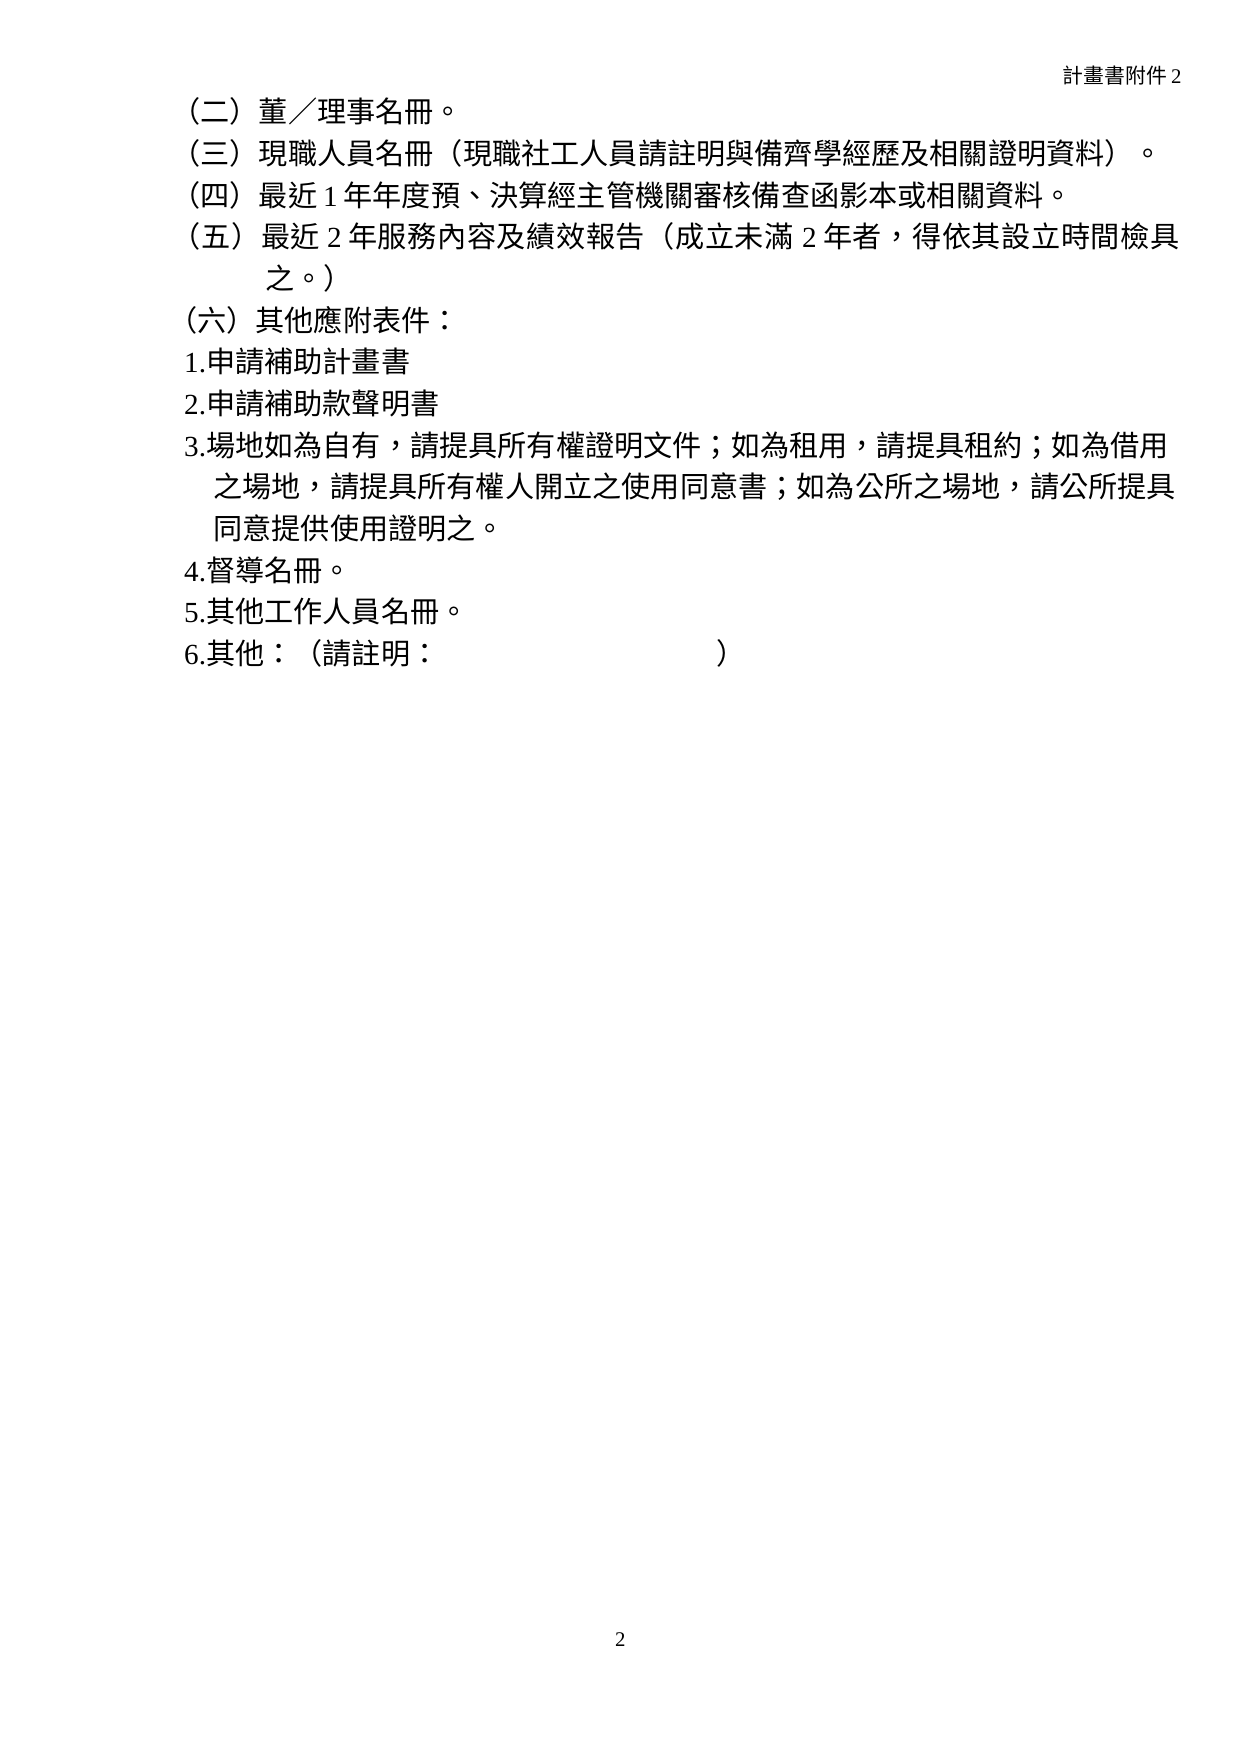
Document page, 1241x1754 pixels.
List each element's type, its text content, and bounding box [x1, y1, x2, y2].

text 3.場地如為自有，請提具所有權證明文件；如為租用，請提具租約；如為借用之場地，請提具所有權人開立之使用同意書；如為公所之場地，請公所提具同意提供使用證明之。 [184, 423, 1181, 548]
text （二）董／理事名冊。 [153, 89, 1181, 131]
text 6.其他：（請註明： ） [184, 631, 1181, 673]
text （六）其他應附表件： [161, 298, 1181, 339]
text 2.申請補助款聲明書 [96, 381, 1181, 423]
text （四）最近1年年度預、決算經主管機關審核備查函影本或相關資料。 [153, 173, 1181, 214]
text （三）現職人員名冊（現職社工人員請註明與備齊學經歷及相關證明資料）。 [153, 131, 1181, 173]
text 4.督導名冊。 [184, 548, 1181, 589]
text （五）最近2年服務內容及績效報告（成立未滿2年者，得依其設立時間檢具之。） [172, 214, 1181, 298]
text 1.申請補助計畫書 [96, 339, 1181, 381]
text 5.其他工作人員名冊。 [184, 589, 1181, 631]
